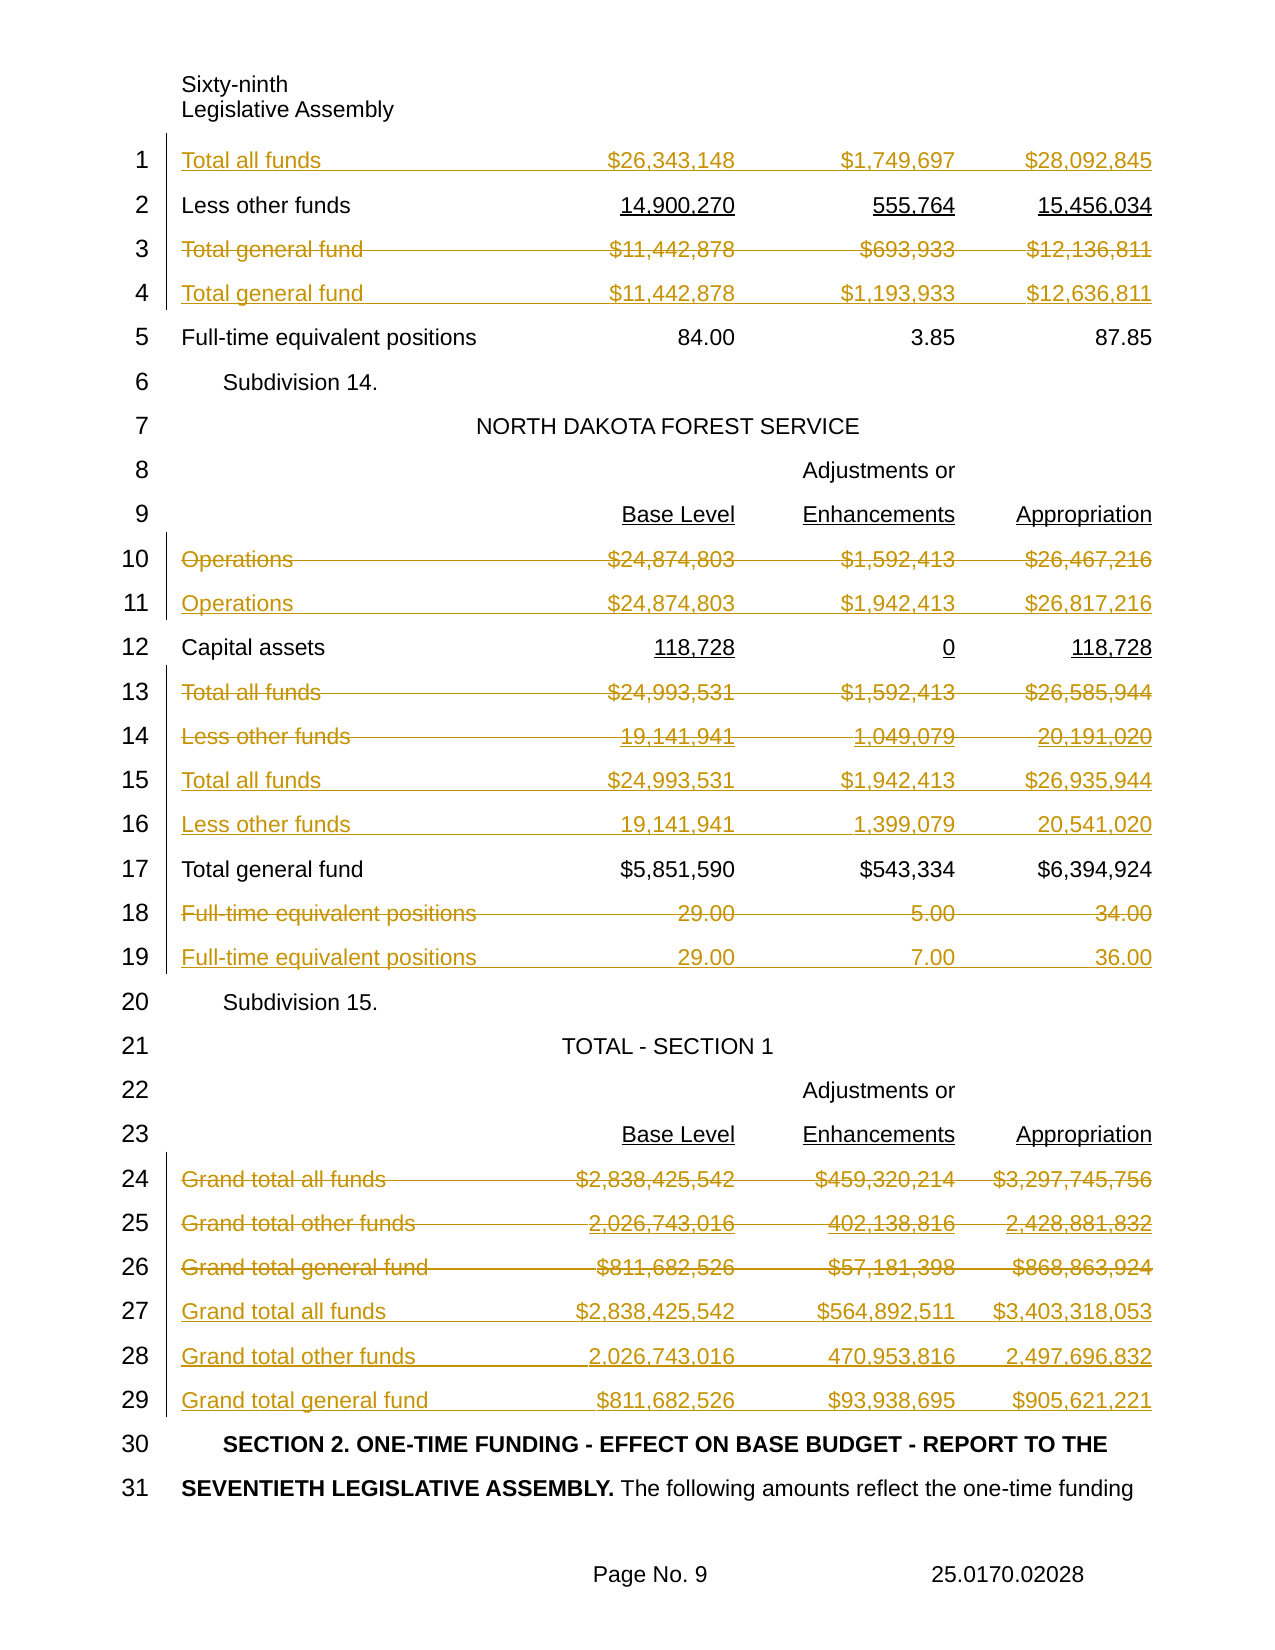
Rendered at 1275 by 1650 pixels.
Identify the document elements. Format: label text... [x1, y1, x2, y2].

text Grand total all funds $2,838,425,542 $564,892,511 $3,403,318,053 Grand total other funds 2,026,743,016 470,953,816 2,497,696,832 Grand total general fund $811,682,526 $93,938,695 $905,621,221 [181, 1284, 1154, 1417]
text Full‑time equivalent positions 29.00 7.00 36.00 [181, 930, 1154, 974]
text NORTH DAKOTA FOREST SERVICE [181, 399, 1154, 443]
text Adjustments or Base Level Enhancements Appropriation [181, 443, 1154, 576]
text Operations $24,874,803 $1,942,413 $26,817,216 Capital assets 118,728 0 118,728 [181, 576, 1154, 753]
text SECTION 2. ONE‑TIME FUNDING - EFFECT ON BASE BUDGET - REPORT TO THE SEVENTIETH LEGISLATIVE ASSEMBLY. The following amounts reflect the one‑time funding [181, 1417, 1154, 1506]
text Total all funds $24,993,531 $1,942,413 $26,935,944 Less other funds 19,141,941 1,399,079 20,541,020 Total general fund $5,851,590 $543,334 $6,394,924 [181, 753, 1154, 930]
text Subdivision 14. [181, 355, 1154, 399]
text Subdivision 15. [181, 974, 1154, 1019]
text TOTAL - SECTION 1 [181, 1019, 1154, 1063]
text Adjustments or Base Level Enhancements Appropriation [181, 1063, 1154, 1284]
text Adjustments or Base Level Enhancements Appropriation Operations $26,229,141 $1,249,697 $27,478,838 Capital assets 114,007 500,000 614,007 Total all funds $26,343,148 $1,749,697 $28,092,845 Less other funds 14,900,270 555,764 15,456,034 Total general fund $11,442,878 $1,193,933 $12,636,811 Full‑time equivalent positions 84.00 3.85 87.85 [181, 133, 1154, 355]
